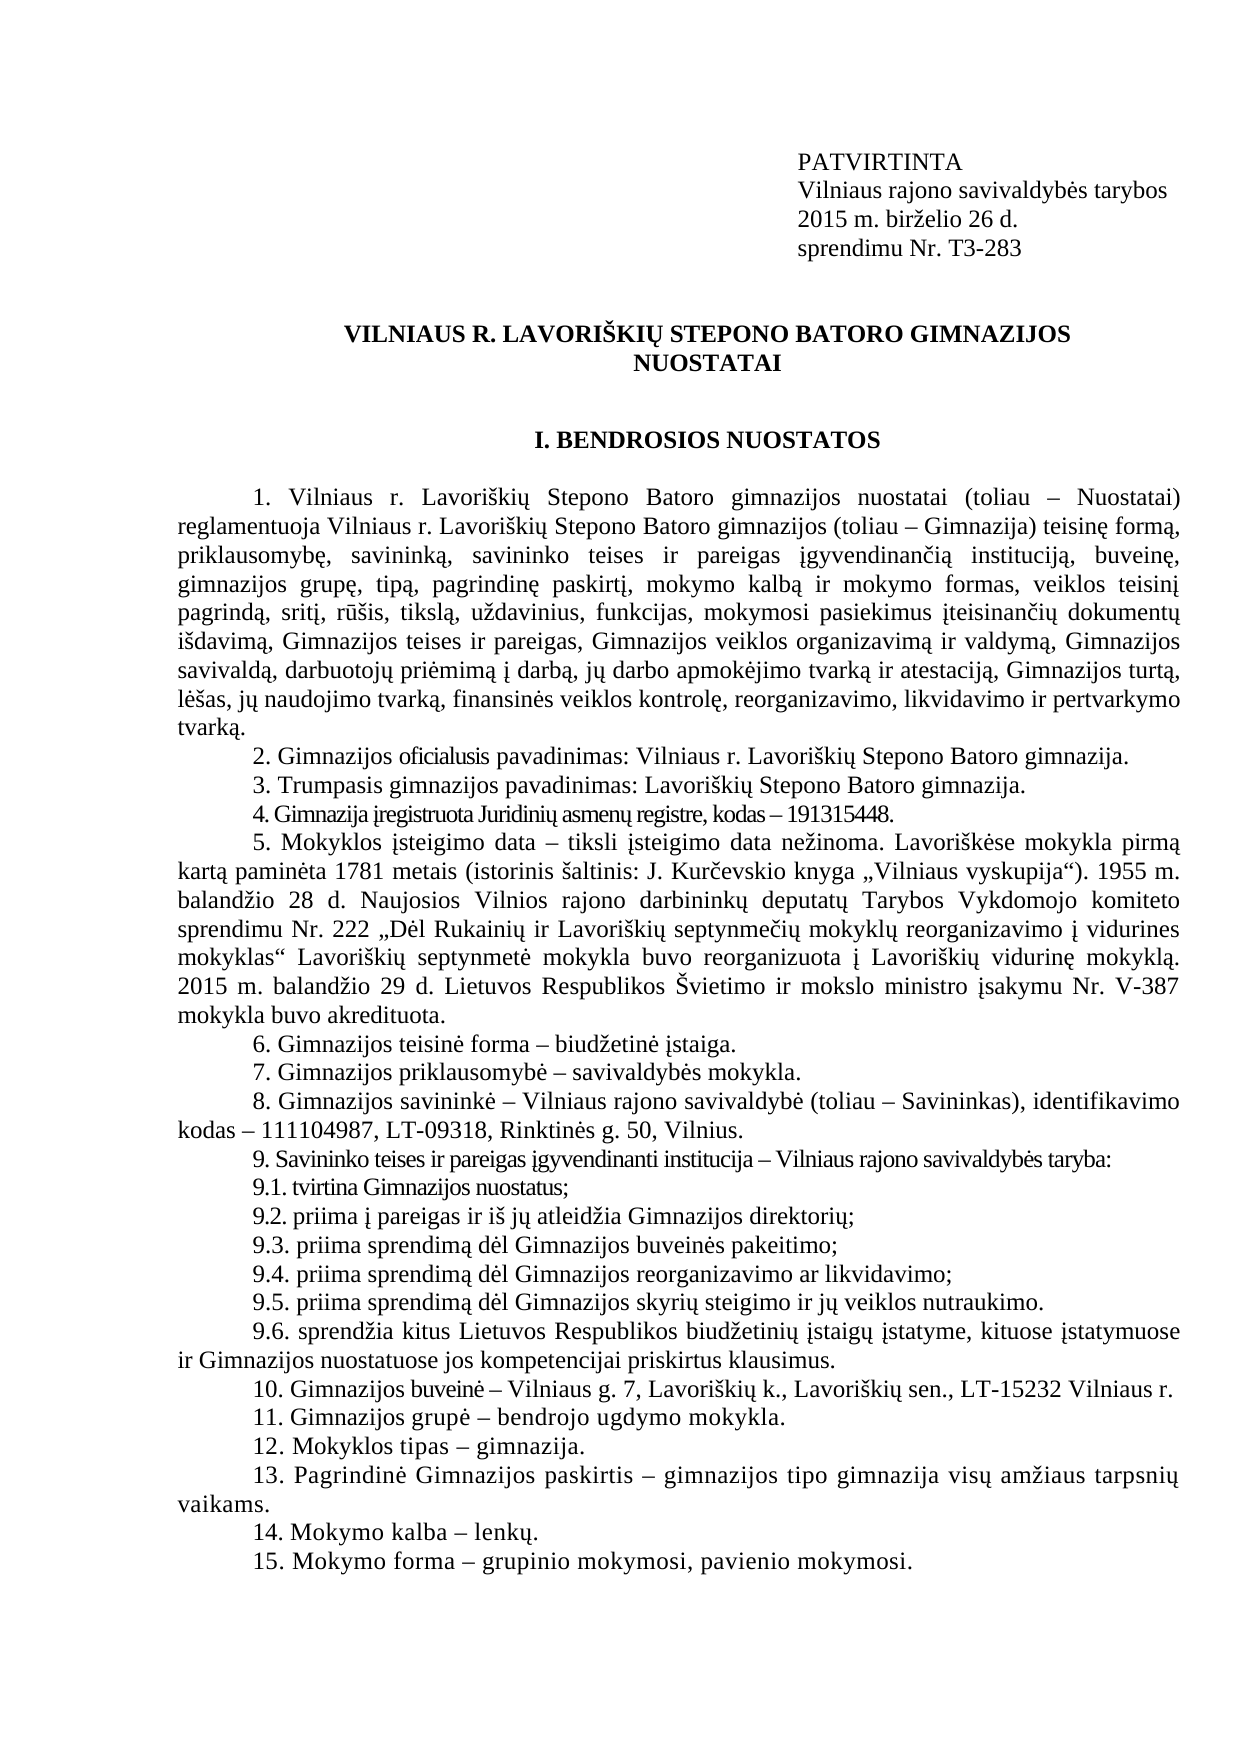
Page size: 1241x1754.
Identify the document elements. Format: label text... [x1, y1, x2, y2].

text 8. Gimnazijos savininkė – Vilniaus rajono savivaldybė (toliau – Savininkas), identifikavimo kodas – 111104987, LT-09318, Rinktinės g. 50, Vilnius. [177, 1086, 1181, 1144]
text sprendimu Nr. T3-283 [177, 233, 1181, 262]
text 9. Savininko teises ir pareigas įgyvendinanti institucija – Vilniaus rajono savivaldybės taryba: [177, 1144, 1181, 1172]
text 2. Gimnazijos oficialusis pavadinimas: Vilniaus r. Lavoriškių Stepono Batoro gimnazija. [177, 741, 1181, 770]
text 12. Mokyklos tipas – gimnazija. [177, 1431, 1181, 1460]
text 15. Mokymo forma – grupinio mokymosi, pavienio mokymosi. [177, 1546, 1181, 1575]
text 5. Mokyklos įsteigimo data – tiksli įsteigimo data nežinoma. Lavoriškėse mokykla pirmą kartą paminėta 1781 metais (istorinis šaltinis: J. Kurčevskio knyga „Vilniaus vyskupija“). 1955 m. balandžio 28 d. Naujosios Vilnios rajono darbininkų deputatų Tarybos Vykdomojo komiteto sprendimu Nr. 222 „Dėl Rukainių ir Lavoriškių septynmečių mokyklų reorganizavimo į vidurines mokyklas“ Lavoriškių septynmetė mokykla buvo reorganizuota į Lavoriškių vidurinę mokyklą. 2015 m. balandžio 29 d. Lietuvos Respublikos Švietimo ir mokslo ministro įsakymu Nr. V-387 mokykla buvo akredituota. [177, 827, 1181, 1029]
text 2015 m. birželio 26 d. [177, 204, 1181, 233]
text 11. Gimnazijos grupė – bendrojo ugdymo mokykla. [177, 1402, 1181, 1431]
text 3. Trumpasis gimnazijos pavadinimas: Lavoriškių Stepono Batoro gimnazija. [177, 770, 1181, 799]
text 9.2. priima į pareigas ir iš jų atleidžia Gimnazijos direktorių; [177, 1201, 1181, 1230]
text 9.5. priima sprendimą dėl Gimnazijos skyrių steigimo ir jų veiklos nutraukimo. [177, 1287, 1181, 1316]
text 9.3. priima sprendimą dėl Gimnazijos buveinės pakeitimo; [177, 1230, 1181, 1259]
text 9.4. priima sprendimą dėl Gimnazijos reorganizavimo ar likvidavimo; [177, 1259, 1181, 1287]
text Vilniaus rajono savivaldybės tarybos [177, 176, 1181, 204]
text 7. Gimnazijos priklausomybė – savivaldybės mokykla. [177, 1057, 1181, 1086]
text 9.6. sprendžia kitus Lietuvos Respublikos biudžetinių įstaigų įstatyme, kituose įstatymuose ir Gimnazijos nuostatuose jos kompetencijai priskirtus klausimus. [177, 1316, 1181, 1374]
text NUOSTATAI [177, 348, 1181, 377]
text 1. Vilniaus r. Lavoriškių Stepono Batoro gimnazijos nuostatai (toliau – Nuostatai) reglamentuoja Vilniaus r. Lavoriškių Stepono Batoro gimnazijos (toliau – Gimnazija) teisinę formą, priklausomybę, savininką, savininko teises ir pareigas įgyvendinančią instituciją, buveinę, gimnazijos grupę, tipą, pagrindinę paskirtį, mokymo kalbą ir mokymo formas, veiklos teisinį pagrindą, sritį, rūšis, tikslą, uždavinius, funkcijas, mokymosi pasiekimus įteisinančių dokumentų išdavimą, Gimnazijos teises ir pareigas, Gimnazijos veiklos organizavimą ir valdymą, Gimnazijos savivaldą, darbuotojų priėmimą į darbą, jų darbo apmokėjimo tvarką ir atestaciją, Gimnazijos turtą, lėšas, jų naudojimo tvarką, finansinės veiklos kontrolę, reorganizavimo, likvidavimo ir pertvarkymo tvarką. [177, 482, 1181, 741]
text 4. Gimnazija įregistruota Juridinių asmenų registre, kodas – 191315448. [177, 799, 1181, 827]
text I. BENDROSIOS NUOSTATOS [177, 425, 1181, 454]
text 10. Gimnazijos buveinė – Vilniaus g. 7, Lavoriškių k., Lavoriškių sen., LT-15232 Vilniaus r. [177, 1374, 1181, 1402]
text 14. Mokymo kalba – lenkų. [177, 1517, 1181, 1546]
text 6. Gimnazijos teisinė forma – biudžetinė įstaiga. [177, 1029, 1181, 1057]
text 9.1. tvirtina Gimnazijos nuostatus; [177, 1172, 1181, 1201]
text PATVIRTINTA [177, 147, 1181, 176]
text 13. Pagrindinė Gimnazijos paskirtis – gimnazijos tipo gimnazija visų amžiaus tarpsnių vaikams. [177, 1460, 1181, 1517]
text VILNIAUS R. LAVORIŠKIŲ STEPONO BATORO GIMNAZIJOS [177, 319, 1181, 348]
